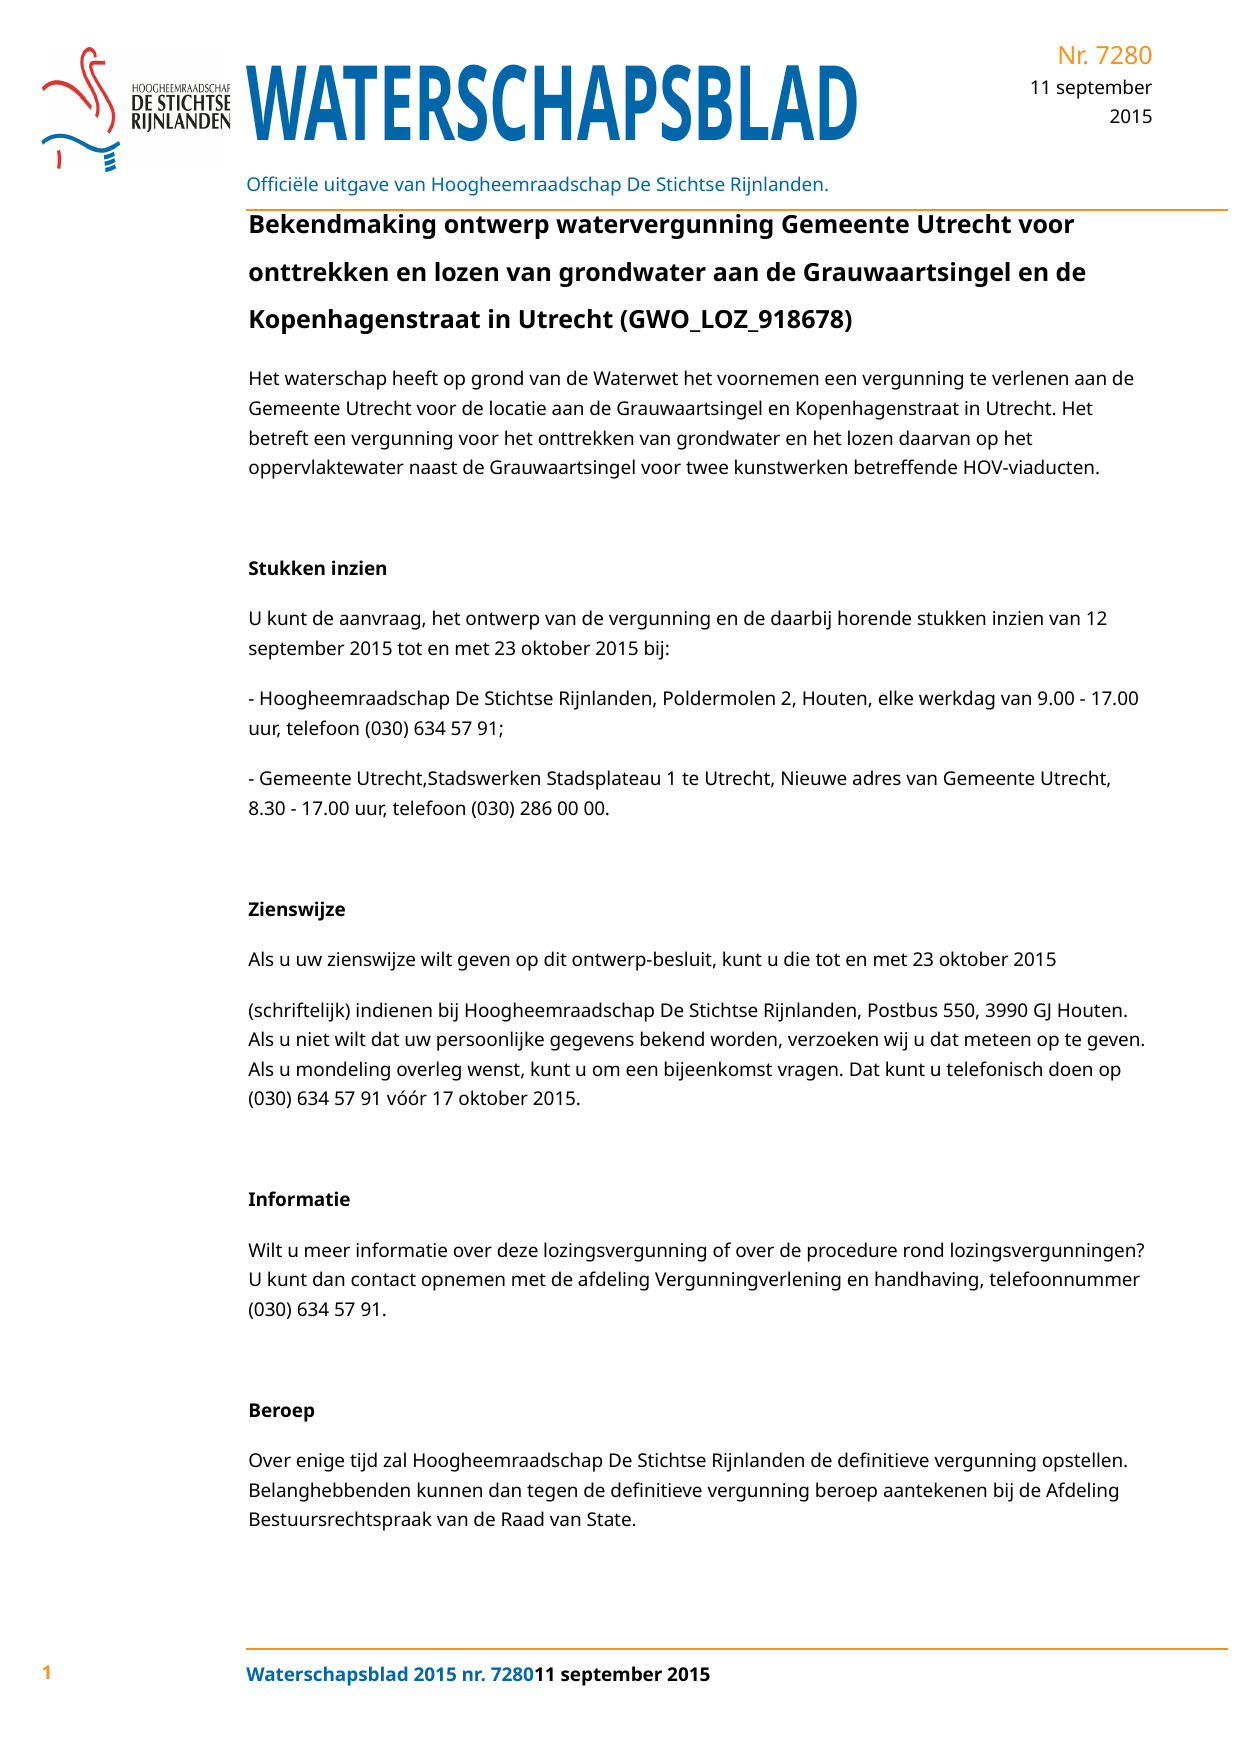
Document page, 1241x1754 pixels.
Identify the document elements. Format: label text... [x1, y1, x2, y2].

text Als u uw zienswijze wilt geven op dit ontwerp-besluit, kunt u die tot en met 23 oktober 2015 [248, 946, 1152, 972]
text Over enige tijd zal Hoogheemraadschap De Stichtse Rijnlanden de definitieve vergunning opstellen. Belanghebbenden kunnen dan tegen de definitieve vergunning beroep aantekenen bij de Afdeling Bestuursrechtspraak van de Raad van State. [248, 1447, 1152, 1532]
text Bekendmaking ontwerp watervergunning Gemeente Utrecht voor onttrekken en lozen van grondwater aan de Grauwaartsingel en de Kopenhagenstraat in Utrecht (GWO_LOZ_918678) [248, 211, 1152, 336]
text Stukken inzien [248, 555, 1152, 581]
text - Gemeente Utrecht,Stadswerken Stadsplateau 1 te Utrecht, Nieuwe adres van Gemeente Utrecht, 8.30 - 17.00 uur, telefoon (030) 286 00 00. [248, 766, 1152, 821]
text Informatie [248, 1186, 1152, 1212]
picture [41, 47, 231, 172]
text (schriftelijk) indienen bij Hoogheemraadschap De Stichtse Rijnlanden, Postbus 550, 3990 GJ Houten. Als u niet wilt dat uw persoonlijke gegevens bekend worden, verzoeken wij u dat meteen op te geven. Als u mondeling overleg wenst, kunt u om een bijeenkomst vragen. Dat kunt u telefonisch doen op (030) 634 57 91 vóór 17 oktober 2015. [248, 997, 1152, 1111]
text Beroep [248, 1397, 1152, 1422]
text Wilt u meer informatie over deze lozingsvergunning of over de procedure rond lozingsvergunningen? U kunt dan contact opnemen met de afdeling Vergunningverlening en handhaving, telefoonnummer (030) 634 57 91. [248, 1237, 1152, 1322]
text Het waterschap heeft op grond van de Waterwet het voornemen een vergunning te verlenen aan de Gemeente Utrecht voor de locatie aan de Grauwaartsingel en Kopenhagenstraat in Utrecht. Het betreft een vergunning voor het onttrekken van grondwater en het lozen daarvan op het oppervlaktewater naast de Grauwaartsingel voor twee kunstwerken betreffende HOV-viaducten. [248, 366, 1152, 480]
text - Hoogheemraadschap De Stichtse Rijnlanden, Poldermolen 2, Houten, elke werkdag van 9.00 - 17.00 uur, telefoon (030) 634 57 91; [248, 686, 1152, 741]
text U kunt de aanvraag, het ontwerp van de vergunning en de daarbij horende stukken inzien van 12 september 2015 tot en met 23 oktober 2015 bij: [248, 606, 1152, 661]
text Zienswijze [248, 896, 1152, 922]
